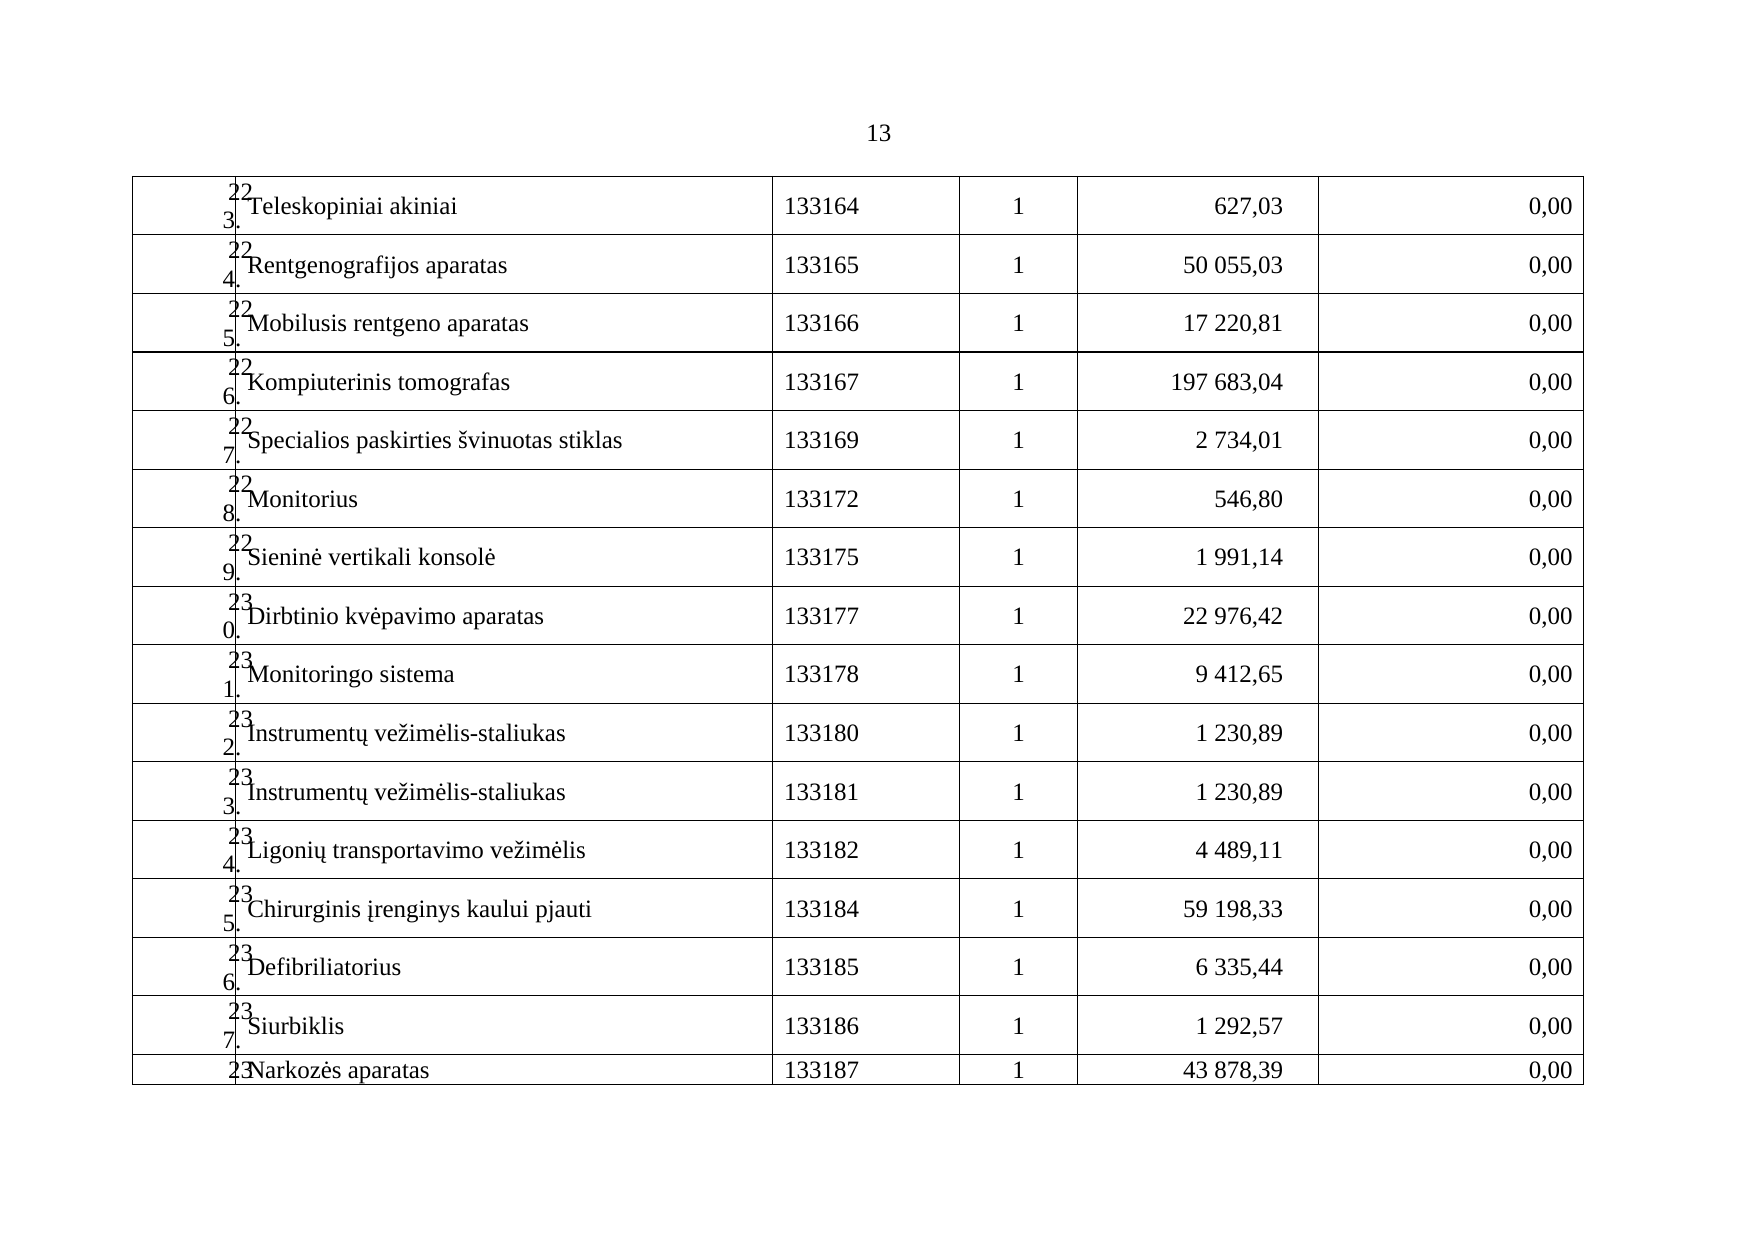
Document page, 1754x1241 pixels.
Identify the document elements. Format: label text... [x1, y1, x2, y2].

table_cell [133, 528, 235, 586]
table_cell 1 [960, 938, 1077, 995]
table_cell Ligonių transportavimo vežimėlis [236, 821, 772, 878]
table_cell 1 292,57 [1078, 996, 1318, 1054]
table_cell 1 [960, 821, 1077, 878]
table_cell 6 335,44 [1078, 938, 1318, 995]
table_cell 546,80 [1078, 470, 1318, 527]
table_cell Narkozės aparatas [236, 1055, 772, 1084]
table_cell 0,00 [1319, 645, 1583, 703]
table_cell 1 [960, 762, 1077, 820]
table_cell 1 [960, 177, 1077, 234]
table_cell 59 198,33 [1078, 879, 1318, 937]
table_cell Siurbiklis [236, 996, 772, 1054]
table_cell [133, 704, 235, 761]
table_cell 133180 [773, 704, 959, 761]
table_cell 1 [960, 411, 1077, 468]
table_cell Instrumentų vežimėlis-staliukas [236, 704, 772, 761]
table_cell 1 [960, 294, 1077, 351]
table_cell 133184 [773, 879, 959, 937]
table_cell 133166 [773, 294, 959, 351]
table_cell 1 [960, 235, 1077, 293]
table_cell 0,00 [1319, 821, 1583, 878]
table_cell [133, 353, 235, 410]
table_cell [133, 1055, 235, 1084]
table_cell 0,00 [1319, 762, 1583, 820]
table_cell 1 [960, 587, 1077, 644]
table_cell Mobilusis rentgeno aparatas [236, 294, 772, 351]
table_cell 22 976,42 [1078, 587, 1318, 644]
table_cell 43 878,39 [1078, 1055, 1318, 1084]
table_cell 1 [960, 645, 1077, 703]
table_cell 133167 [773, 353, 959, 410]
table_cell Teleskopiniai akiniai [236, 177, 772, 234]
table_cell Defibriliatorius [236, 938, 772, 995]
table_cell [133, 762, 235, 820]
table_cell 0,00 [1319, 294, 1583, 351]
table_cell 0,00 [1319, 879, 1583, 937]
table_cell 1 [960, 704, 1077, 761]
table_cell [133, 411, 235, 468]
table_cell 133178 [773, 645, 959, 703]
table_cell 133185 [773, 938, 959, 995]
table_cell [133, 587, 235, 644]
table_cell [133, 938, 235, 995]
table_cell [133, 645, 235, 703]
table_cell Sieninė vertikali konsolė [236, 528, 772, 586]
table_cell Monitorius [236, 470, 772, 527]
table_cell [133, 996, 235, 1054]
table_cell 133172 [773, 470, 959, 527]
table_cell Monitoringo sistema [236, 645, 772, 703]
table_cell 0,00 [1319, 528, 1583, 586]
table_cell 1 [960, 1055, 1077, 1084]
table_cell 0,00 [1319, 235, 1583, 293]
table_cell 133181 [773, 762, 959, 820]
table_cell 133177 [773, 587, 959, 644]
table_cell [133, 821, 235, 878]
table_cell 197 683,04 [1078, 353, 1318, 410]
table_cell 50 055,03 [1078, 235, 1318, 293]
table_cell 0,00 [1319, 1055, 1583, 1084]
table_cell [133, 879, 235, 937]
table_cell 17 220,81 [1078, 294, 1318, 351]
table_cell 0,00 [1319, 470, 1583, 527]
table_cell Rentgenografijos aparatas [236, 235, 772, 293]
table_cell 133175 [773, 528, 959, 586]
table_cell 1 [960, 996, 1077, 1054]
table_cell 627,03 [1078, 177, 1318, 234]
table_cell 133182 [773, 821, 959, 878]
table_cell 133164 [773, 177, 959, 234]
table_cell 1 [960, 879, 1077, 937]
table_cell 1 230,89 [1078, 704, 1318, 761]
table_cell Dirbtinio kvėpavimo aparatas [236, 587, 772, 644]
table_cell 9 412,65 [1078, 645, 1318, 703]
table_cell 133165 [773, 235, 959, 293]
table_cell [133, 294, 235, 351]
table_cell 1 230,89 [1078, 762, 1318, 820]
table_cell 0,00 [1319, 353, 1583, 410]
table_cell 0,00 [1319, 938, 1583, 995]
table_cell 2 734,01 [1078, 411, 1318, 468]
table_cell 1 [960, 470, 1077, 527]
table_cell Kompiuterinis tomografas [236, 353, 772, 410]
table_cell [133, 235, 235, 293]
table_cell 0,00 [1319, 177, 1583, 234]
table_cell Specialios paskirties švinuotas stiklas [236, 411, 772, 468]
table_cell 133169 [773, 411, 959, 468]
table_cell 0,00 [1319, 411, 1583, 468]
table_cell 0,00 [1319, 996, 1583, 1054]
table_cell 1 [960, 353, 1077, 410]
table_cell 1 991,14 [1078, 528, 1318, 586]
table_cell 4 489,11 [1078, 821, 1318, 878]
table_cell 133187 [773, 1055, 959, 1084]
table_cell 133186 [773, 996, 959, 1054]
table_cell Instrumentų vežimėlis-staliukas [236, 762, 772, 820]
table_cell 0,00 [1319, 704, 1583, 761]
table_cell [133, 470, 235, 527]
table_cell 1 [960, 528, 1077, 586]
table_cell [133, 177, 235, 234]
table_cell Chirurginis įrenginys kaului pjauti [236, 879, 772, 937]
table_cell 0,00 [1319, 587, 1583, 644]
